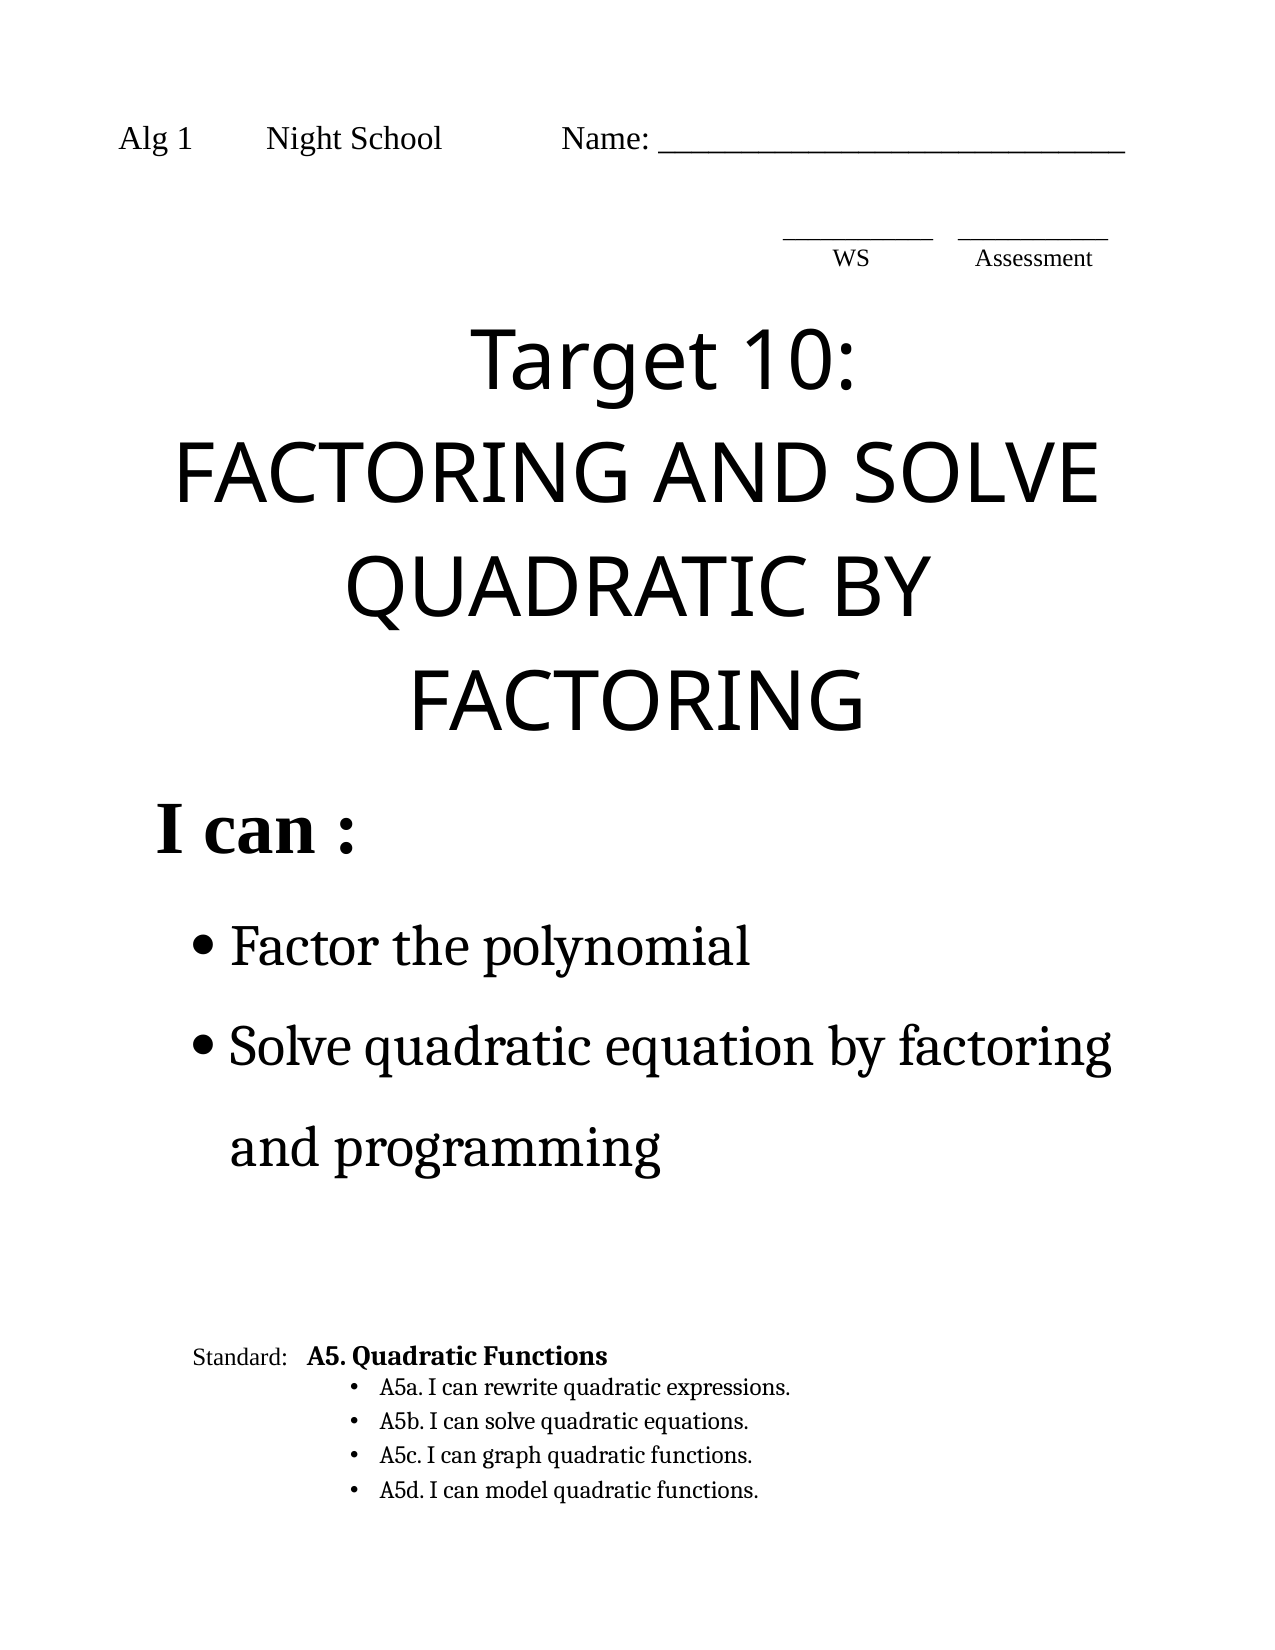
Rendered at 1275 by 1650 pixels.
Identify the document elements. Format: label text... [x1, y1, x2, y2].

list Factor the polynomial [193, 912, 1157, 979]
text I can : [156, 783, 1157, 869]
text ____________ ____________ [118, 214, 1157, 243]
text WS Assessment [118, 243, 1157, 271]
list A5c. I can graph quadratic functions. [350, 1441, 1157, 1470]
text Target 10: [118, 300, 1157, 414]
list A5d. I can model quadratic functions. [350, 1476, 1157, 1504]
list A5a. I can rewrite quadratic expressions. [350, 1372, 1157, 1401]
text FACTORING AND SOLVE [118, 414, 1157, 527]
text Standard: A5. Quadratic Functions [118, 1340, 1157, 1372]
list A5b. I can solve quadratic equations. [350, 1407, 1157, 1436]
text Alg 1 Night School Name: ____________________________ [118, 118, 1157, 156]
list Solve quadratic equation by factoring and programming [193, 1013, 1157, 1181]
text QUADRATIC BY FACTORING [118, 527, 1157, 754]
